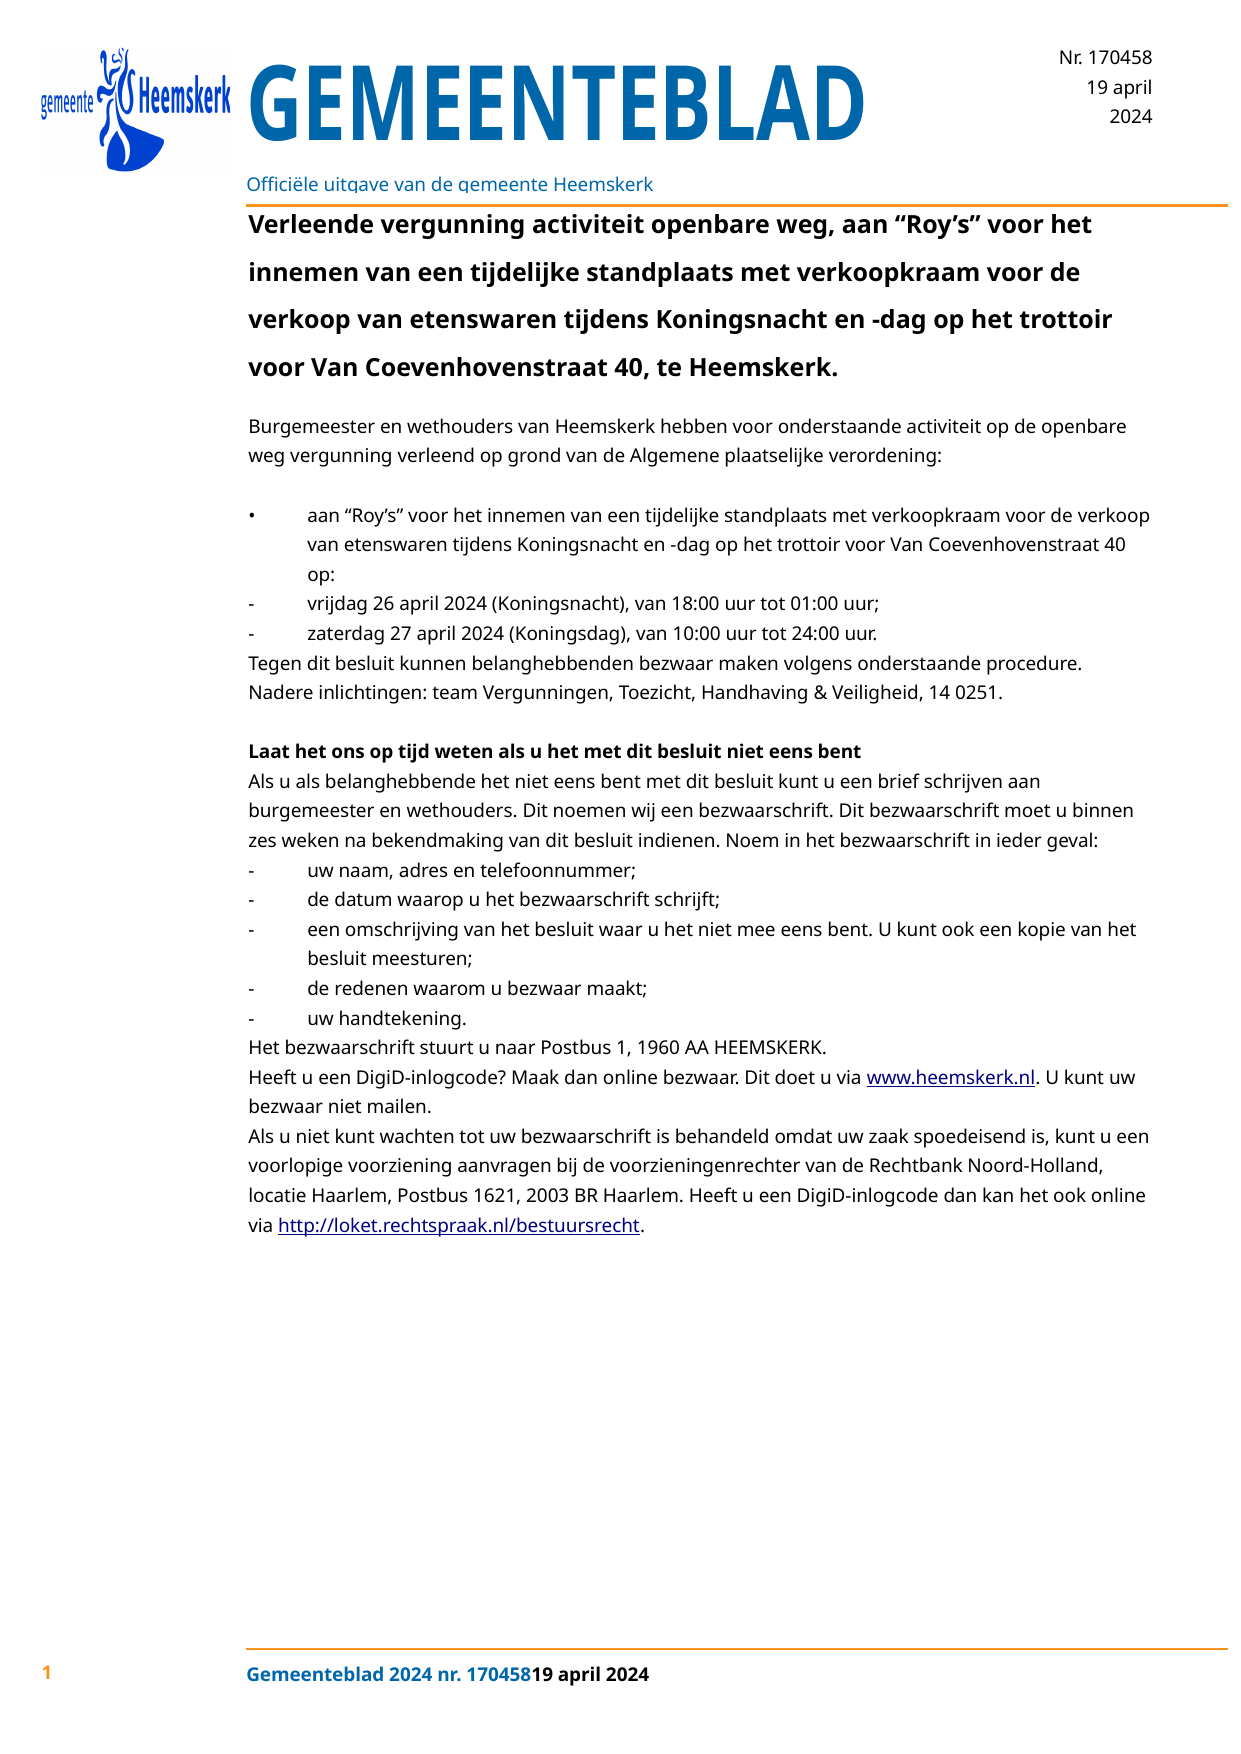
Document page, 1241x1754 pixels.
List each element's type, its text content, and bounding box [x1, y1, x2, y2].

list uw naam, adres en telefoonnummer; [248, 857, 1152, 883]
text Het bezwaarschrift stuurt u naar Postbus 1, 1960 AA HEEMSKERK. [248, 1034, 1152, 1060]
list zaterdag 27 april 2024 (Koningsdag), van 10:00 uur tot 24:00 uur. [248, 620, 1152, 646]
list de datum waarop u het bezwaarschrift schrijft; [248, 886, 1152, 912]
text Tegen dit besluit kunnen belanghebbenden bezwaar maken volgens onderstaande procedure. Nadere inlichtingen: team Vergunningen, Toezicht, Handhaving & Veiligheid, 14 0251. [248, 650, 1152, 705]
list een omschrijving van het besluit waar u het niet mee eens bent. U kunt ook een kopie van het besluit meesturen; [248, 916, 1152, 971]
text Heeft u een DigiD-inlogcode? Maak dan online bezwaar. Dit doet u via www.heemskerk.nl. U kunt uw bezwaar niet mailen. [248, 1064, 1152, 1119]
text Verleende vergunning activiteit openbare weg, aan “Roy’s” voor het innemen van een tijdelijke standplaats met verkoopkraam voor de verkoop van etenswaren tijdens Koningsnacht en -dag op het trottoir voor Van Coevenhovenstraat 40, te Heemskerk. [248, 207, 1152, 384]
text Laat het ons op tijd weten als u het met dit besluit niet eens bent [248, 738, 1152, 764]
text Als u niet kunt wachten tot uw bezwaarschrift is behandeld omdat uw zaak spoedeisend is, kunt u een voorlopige voorziening aanvragen bij de voorzieningenrechter van de Rechtbank Noord-Holland, locatie Haarlem, Postbus 1621, 2003 BR Haarlem. Heeft u een DigiD-inlogcode dan kan het ook online via http://loket.rechtspraak.nl/bestuursrecht. [248, 1123, 1152, 1238]
list de redenen waarom u bezwaar maakt; [248, 975, 1152, 1001]
picture [41, 47, 231, 172]
text Als u als belanghebbende het niet eens bent met dit besluit kunt u een brief schrijven aan burgemeester en wethouders. Dit noemen wij een bezwaarschrift. Dit bezwaarschrift moet u binnen zes weken na bekendmaking van dit besluit indienen. Noem in het bezwaarschrift in ieder geval: [248, 768, 1152, 853]
list vrijdag 26 april 2024 (Koningsnacht), van 18:00 uur tot 01:00 uur; [248, 591, 1152, 616]
text Burgemeester en wethouders van Heemskerk hebben voor onderstaande activiteit op de openbare weg vergunning verleend op grond van de Algemene plaatselijke verordening: [248, 413, 1152, 468]
list aan “Roy’s” voor het innemen van een tijdelijke standplaats met verkoopkraam voor de verkoop van etenswaren tijdens Koningsnacht en -dag op het trottoir voor Van Coevenhovenstraat 40 op: [248, 502, 1152, 587]
list uw handtekening. [248, 1005, 1152, 1031]
